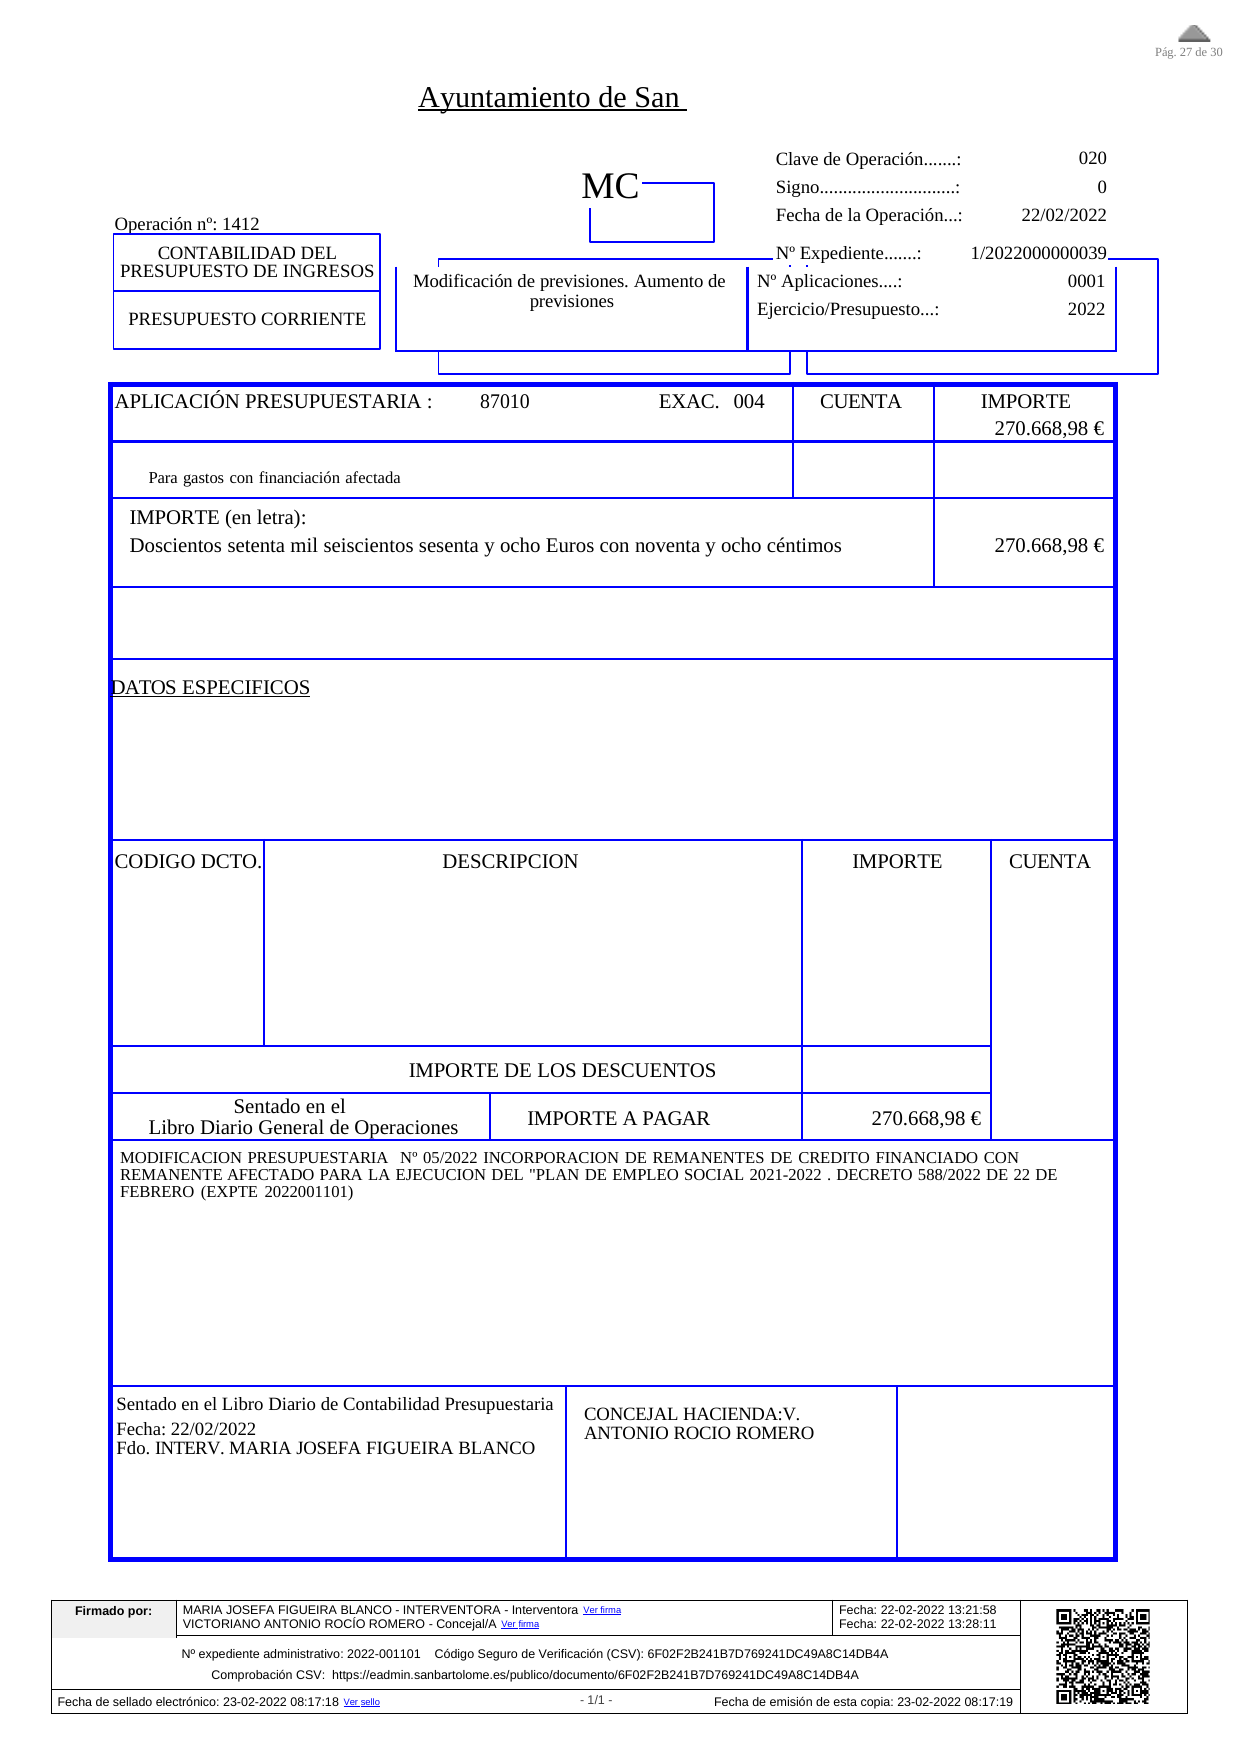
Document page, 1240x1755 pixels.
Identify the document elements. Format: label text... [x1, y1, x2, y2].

table_cell [794, 443, 933, 497]
table_cell IMPORTE (en letra): Doscientos setenta mil seiscientos sesenta y ocho Euros con noventa y ocho céntimos [113, 499, 933, 586]
table_header IMPORTE 270.668,98 € [935, 387, 1113, 440]
text [1159, 307, 1235, 329]
table_cell DATOS ESPECIFICOS [113, 660, 1113, 839]
table_cell Sentado en el Libro Diario General de Operaciones [113, 1094, 489, 1139]
table_cell Sentado en el Libro Diario de Contabilidad Presupuestaria Fecha: 22/02/2022 Fdo. INTERV. MARIA JOSEFA FIGUEIRA BLANCO [113, 1387, 565, 1557]
table_header CUENTA [794, 387, 933, 440]
text PRESUPUESTO CORRIENTE [128, 307, 379, 329]
text [1118, 307, 1157, 329]
table_header Modificación de previsiones. Aumento de [397, 267, 746, 296]
table_cell previsiones [397, 296, 746, 349]
text PRESUPUESTO DE INGRESOS [381, 262, 438, 282]
table_cell IMPORTE [803, 841, 990, 1045]
table_cell 270.668,98 € [935, 499, 1113, 586]
text PRESUPUESTO DE INGRESOS [1159, 262, 1235, 282]
table_cell [113, 588, 1113, 658]
table_cell IMPORTE DE LOS DESCUENTOS [113, 1047, 801, 1092]
text PRESUPUESTO DE INGRESOS [808, 262, 1157, 351]
table_header Nº Aplicaciones....: [749, 267, 1013, 296]
table_cell [898, 1387, 1113, 1557]
table_cell 2022 [1013, 296, 1115, 349]
table_cell MODIFICACION PRESUPUESTARIA Nº 05/2022 INCORPORACION DE REMANENTES DE CREDITO FINANCIADO CON REMANENTE AFECTADO PARA LA EJECUCION DEL "PLAN DE EMPLEO SOCIAL 2021-2022 . DECRETO 588/2022 DE 22 DE FEBRERO (EXPTE 2022001101) [113, 1141, 1113, 1385]
table_cell 270.668,98 € [803, 1094, 990, 1139]
table_cell Ejercicio/Presupuesto...: [749, 296, 1013, 349]
table_cell Fecha de sellado electrónico: 23-02-2022 08:17:18 Ver sello - 1/1 - Fecha de emisión de esta copia: 23-02-2022 08:17:19 [52, 1690, 1020, 1713]
table_cell Nº expediente administrativo: 2022-001101 Código Seguro de Verificación (CSV): 6F02F2B241B7D769241DC49A8C14DB4A Comprobación CSV: https://eadmin.sanbartolome.es/publico/documento/6F02F2B241B7D769241DC49A8C14DB4A [52, 1636, 1020, 1689]
table_cell [803, 1047, 990, 1092]
table_header Firmado por: [52, 1601, 176, 1635]
table_cell CONCEJAL HACIENDA:V. ANTONIO ROCIO ROMERO [567, 1387, 896, 1557]
table_header Fecha: 22-02-2022 13:21:58 Fecha: 22-02-2022 13:28:11 [833, 1601, 1020, 1635]
table_cell DESCRIPCION [265, 841, 801, 1045]
table_header APLICACIÓN PRESUPUESTARIA : 87010 EXAC. 004 [113, 387, 792, 440]
picture [1177, 25, 1211, 42]
table_cell [935, 443, 1113, 497]
table_cell CUENTA [992, 841, 1113, 1139]
table_cell Para gastos con financiación afectada [113, 443, 792, 497]
table_cell CODIGO DCTO. [113, 841, 263, 1045]
text PRESUPUESTO DE INGRESOS [120, 262, 379, 282]
text PRESUPUESTO DE INGRESOS [439, 262, 789, 267]
table_header 0001 [1013, 267, 1115, 296]
table_header [1021, 1601, 1187, 1713]
picture [1056, 1609, 1150, 1704]
table_header MARIA JOSEFA FIGUEIRA BLANCO - INTERVENTORA - Interventora Ver firma VICTORIANO ANTONIO ROCÍO ROMERO - Concejal/A Ver firma [177, 1601, 832, 1635]
table_cell IMPORTE A PAGAR [491, 1094, 801, 1139]
